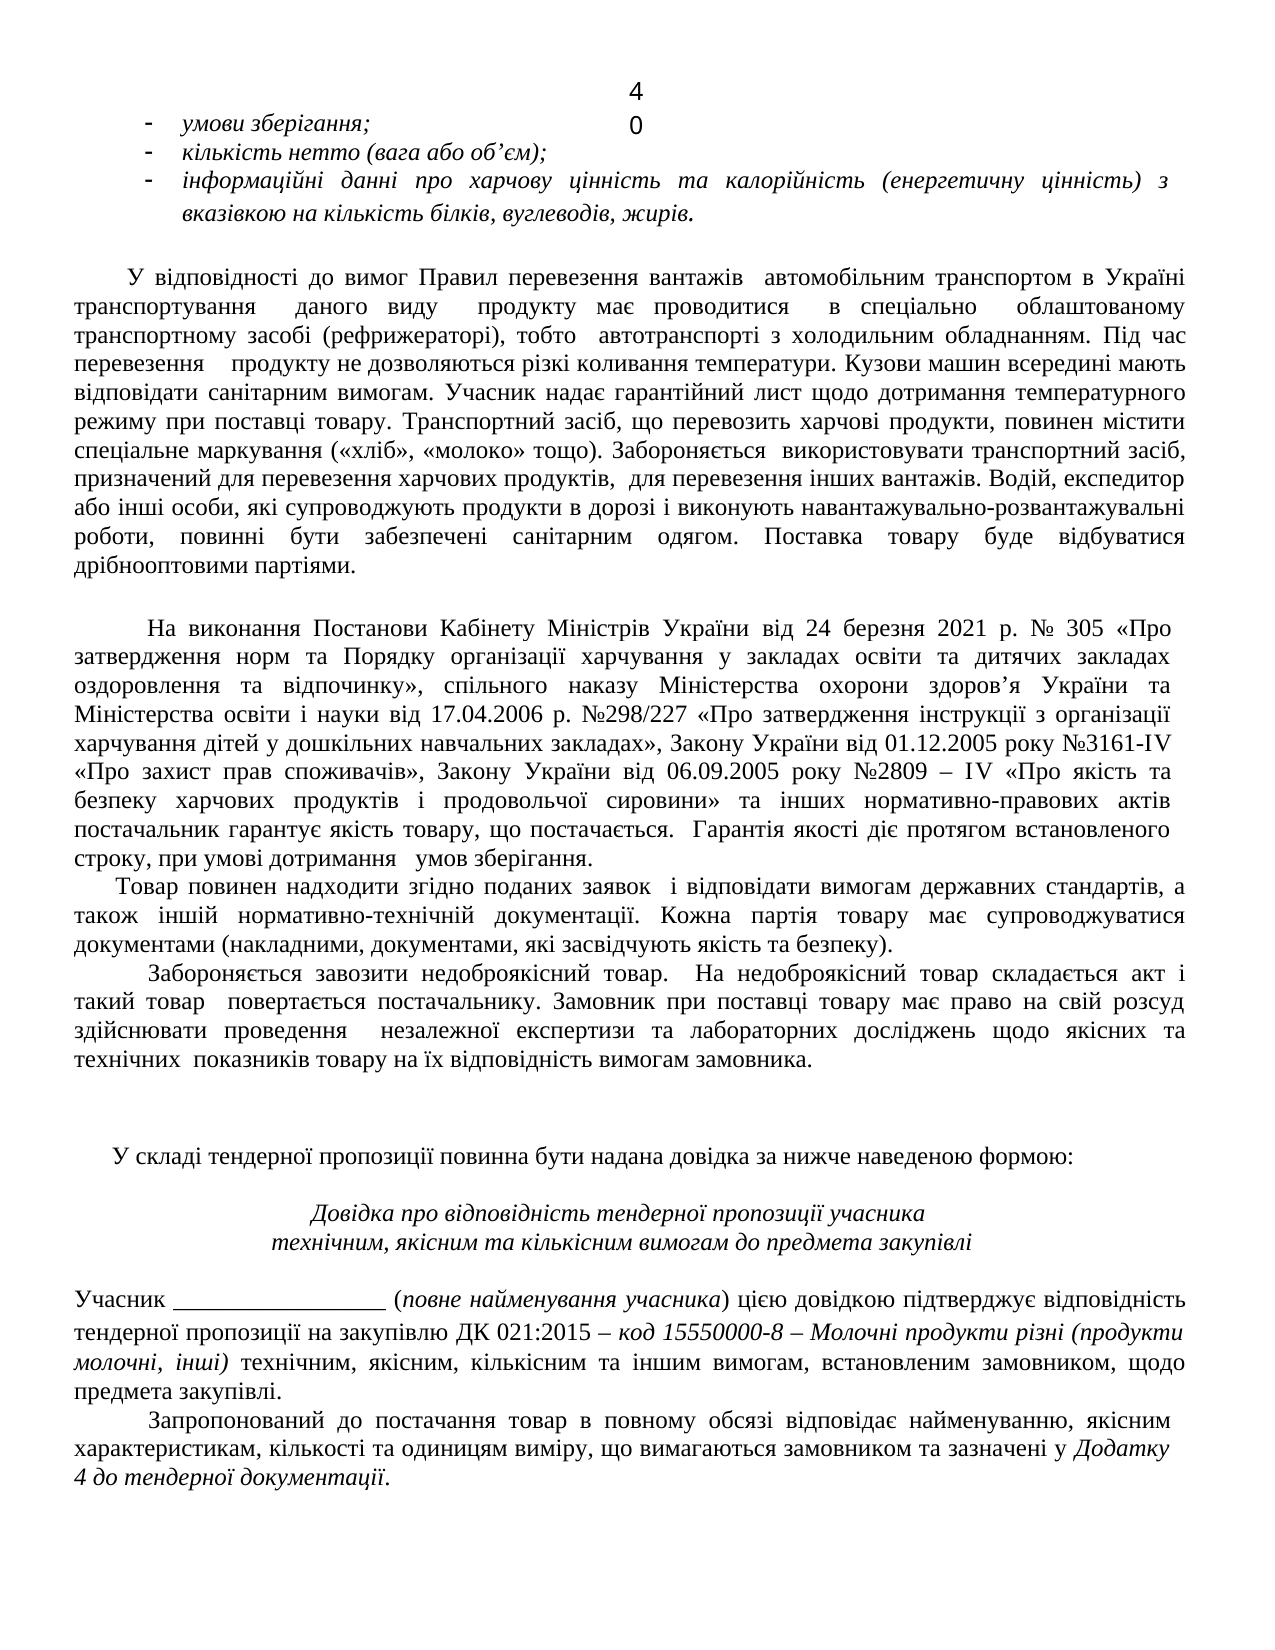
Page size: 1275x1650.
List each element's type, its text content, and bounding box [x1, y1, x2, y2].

text технічним, якісним та кількісним вимогам до предмета закупівлі [74, 1227, 1172, 1256]
text У відповідності до вимог Правил перевезення вантажів автомобільним транспортом в Україні транспортування даного виду продукту має проводитися в спеціально облаштованому транспортному засобі (рефрижераторі), тобто автотранспорті з холодильним обладнанням. Під час перевезення продукту не дозволяються різкі коливання температури. Кузови машин всередині мають відповідати санітарним вимогам. Учасник надає гарантійний лист щодо дотримання температурного режиму при поставці товару. Транспортний засіб, що перевозить харчові продукти, повинен містити спеціальне маркування («хліб», «молоко» тощо). Забороняється використовувати транспортний засіб, призначений для перевезення харчових продуктів, для перевезення інших вантажів. Водій, експедитор або інші особи, які супроводжують продукти в дорозі і виконують навантажувально-розвантажувальні роботи, повинні бути забезпечені санітарним одягом. Поставка товару буде відбуватися дрібнооптовими партіями. [74, 262, 1186, 578]
text На виконання Постанови Кабінету Міністрів України від 24 березня 2021 р. № 305 «Про затвердження норм та Порядку організації харчування у закладах освіти та дитячих закладах оздоровлення та відпочинку», спільного наказу Міністерства охорони здоров’я України та Міністерства освіти і науки від 17.04.2006 р. №298/227 «Про затвердження інструкції з організації харчування дітей у дошкільних навчальних закладах», Закону України від 01.12.2005 року №3161-ІV «Про захист прав споживачів», Закону України від 06.09.2005 року №2809 – ІV «Про якість та безпеку харчових продуктів і продовольчої сировини» та інших нормативно-правових актів постачальник гарантує якість товару, що постачається. Гарантія якості діє протягом встановленого строку, при умові дотримання умов зберігання. [74, 613, 1172, 871]
list кількість нетто (вага або об’єм); [144, 137, 1172, 165]
text Учасник _________________ (повне найменування учасника) цією довідкою підтверджує відповідність тендерної пропозиції на закупівлю ДК 021:2015 – код 15550000-8 – Молочні продукти різні (продукти молочні, інші) технічним, якісним, кількісним та іншим вимогам, встановленим замовником, щодо предмета закупівлі. [74, 1284, 1186, 1405]
list умови зберігання; [631, 108, 1172, 137]
text Запропонований до постачання товар в повному обсязі відповідає найменуванню, якісним характеристикам, кількості та одиницям виміру, що вимагаються замовником та зазначені у Додатку 4 до тендерної документації. [74, 1405, 1172, 1491]
text Довідка про відповідність тендерної пропозиції учасника [74, 1198, 1172, 1227]
text Забороняється завозити недоброякісний товар. На недоброякісний товар складається акт і такий товар повертається постачальнику. Замовник при поставці товару має право на свій розсуд здійснювати проведення незалежної експертизи та лабораторних досліджень щодо якісних та технічних показників товару на їх відповідність вимогам замовника. [74, 958, 1186, 1073]
list інформаційні данні про харчову цінність та калорійність (енергетичну цінність) з вказівкою на кількість білків, вуглеводів, жирів. [144, 165, 1172, 228]
text Товар повинен надходити згідно поданих заявок і відповідати вимогам державних стандартів, а також іншій нормативно-технічній документації. Кожна партія товару має супроводжуватися документами (накладними, документами, які засвідчують якість та безпеку). [74, 871, 1186, 958]
text У складі тендерної пропозиції повинна бути надана довідка за нижче наведеною формою: [74, 1141, 1172, 1169]
list умови зберігання; [144, 108, 629, 137]
